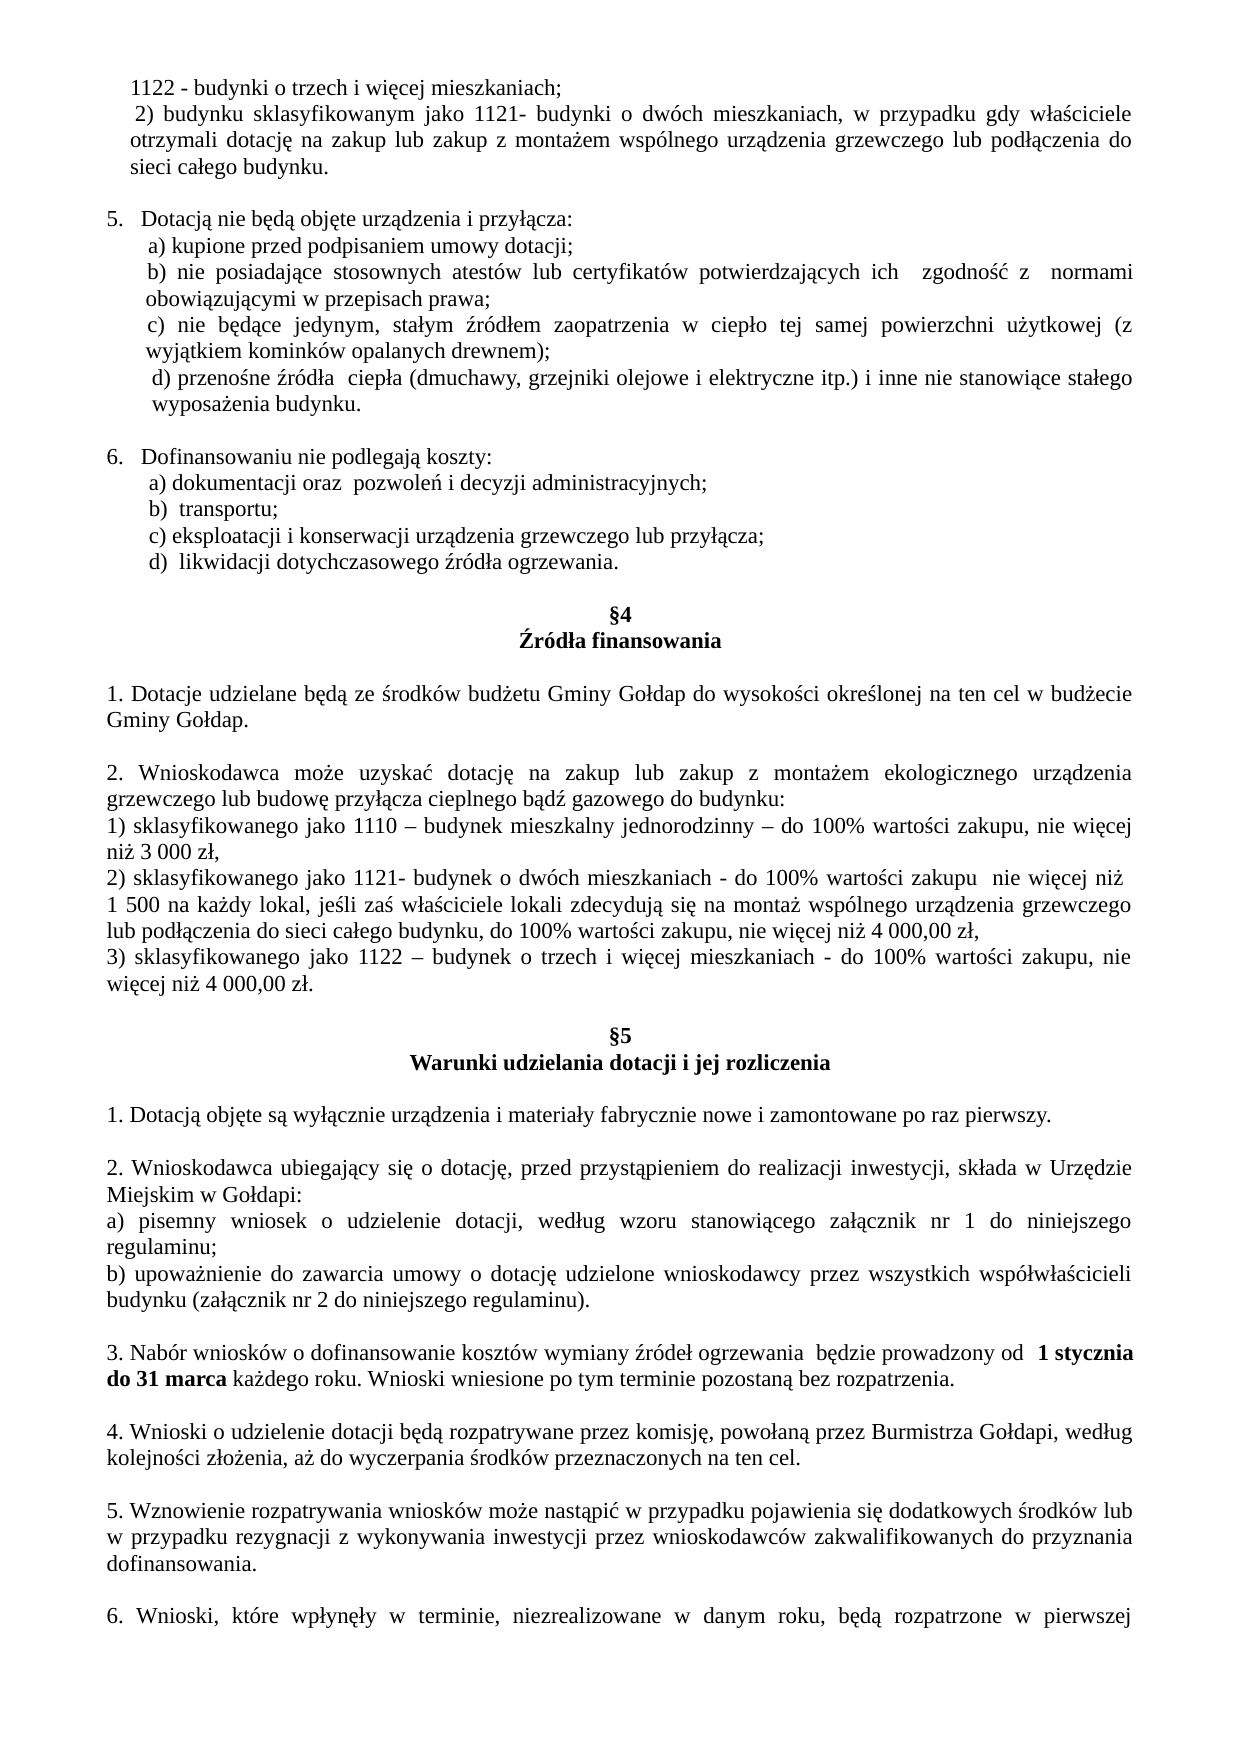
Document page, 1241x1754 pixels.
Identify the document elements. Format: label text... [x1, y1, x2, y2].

text §5 [106, 1022, 1134, 1049]
text c) eksploatacji i konserwacji urządzenia grzewczego lub przyłącza; [148, 522, 1134, 548]
text c) nie będące jedynym, stałym źródłem zaopatrzenia w ciepło tej samej powierzchni użytkowej (z wyjątkiem kominków opalanych drewnem); [145, 311, 1134, 364]
text 1. Dotacje udzielane będą ze środków budżetu Gminy Gołdap do wysokości określonej na ten cel w budżecie Gminy Gołdap. [106, 680, 1134, 733]
text b) nie posiadające stosownych atestów lub certyfikatów potwierdzających ich zgodność z normami obowiązującymi w przepisach prawa; [145, 258, 1134, 311]
text d) przenośne źródła ciepła (dmuchawy, grzejniki olejowe i elektryczne itp.) i inne nie stanowiące stałego wyposażenia budynku. [152, 364, 1134, 416]
text Źródła finansowania [106, 627, 1134, 653]
text §4 [106, 601, 1134, 627]
text d) likwidacji dotychczasowego źródła ogrzewania. [148, 548, 1134, 574]
text 1) sklasyfikowanego jako 1110 – budynek mieszkalny jednorodzinny – do 100% wartości zakupu, nie więcej niż 3 000 zł, [106, 812, 1134, 864]
text 5. Wznowienie rozpatrywania wniosków może nastąpić w przypadku pojawienia się dodatkowych środków lub w przypadku rezygnacji z wykonywania inwestycji przez wnioskodawców zakwalifikowanych do przyznania dofinansowania. [106, 1497, 1134, 1576]
text Warunki udzielania dotacji i jej rozliczenia [106, 1049, 1134, 1075]
text b) upoważnienie do zawarcia umowy o dotację udzielone wnioskodawcy przez wszystkich współwłaścicieli budynku (załącznik nr 2 do niniejszego regulaminu). [106, 1260, 1134, 1312]
text a) pisemny wniosek o udzielenie dotacji, według wzoru stanowiącego załącznik nr 1 do niniejszego regulaminu; [106, 1207, 1134, 1260]
text 6. Wnioski, które wpłynęły w terminie, niezrealizowane w danym roku, będą rozpatrzone w pierwszej [106, 1602, 1134, 1629]
text 2) sklasyfikowanego jako 1121- budynek o dwóch mieszkaniach - do 100% wartości zakupu nie więcej niż 1 500 na każdy lokal, jeśli zaś właściciele lokali zdecydują się na montaż wspólnego urządzenia grzewczego lub podłączenia do sieci całego budynku, do 100% wartości zakupu, nie więcej niż 4 000,00 zł, [106, 864, 1134, 943]
text a) kupione przed podpisaniem umowy dotacji; [106, 232, 1134, 258]
text 6. Dofinansowaniu nie podlegają koszty: [106, 443, 1134, 469]
text 2. Wnioskodawca ubiegający się o dotację, przed przystąpieniem do realizacji inwestycji, składa w Urzędzie Miejskim w Gołdapi: [106, 1154, 1134, 1207]
text 3) sklasyfikowanego jako 1122 – budynek o trzech i więcej mieszkaniach - do 100% wartości zakupu, nie więcej niż 4 000,00 zł. [106, 943, 1134, 996]
text 5. Dotacją nie będą objęte urządzenia i przyłącza: [106, 206, 1134, 232]
text 4. Wnioski o udzielenie dotacji będą rozpatrywane przez komisję, powołaną przez Burmistrza Gołdapi, według kolejności złożenia, aż do wyczerpania środków przeznaczonych na ten cel. [106, 1418, 1134, 1471]
text 2) budynku sklasyfikowanym jako 1121- budynki o dwóch mieszkaniach, w przypadku gdy właściciele otrzymali dotację na zakup lub zakup z montażem wspólnego urządzenia grzewczego lub podłączenia do sieci całego budynku. [130, 100, 1134, 179]
text a) dokumentacji oraz pozwoleń i decyzji administracyjnych; [148, 469, 1134, 495]
text 1. Dotacją objęte są wyłącznie urządzenia i materiały fabrycznie nowe i zamontowane po raz pierwszy. [106, 1102, 1134, 1128]
text 1122 - budynki o trzech i więcej mieszkaniach; [130, 74, 1134, 100]
text 3. Nabór wniosków o dofinansowanie kosztów wymiany źródeł ogrzewania będzie prowadzony od 1 stycznia do 31 marca każdego roku. Wnioski wniesione po tym terminie pozostaną bez rozpatrzenia. [106, 1339, 1134, 1391]
text b) transportu; [148, 495, 1134, 522]
text 2. Wnioskodawca może uzyskać dotację na zakup lub zakup z montażem ekologicznego urządzenia grzewczego lub budowę przyłącza cieplnego bądź gazowego do budynku: [106, 759, 1134, 812]
